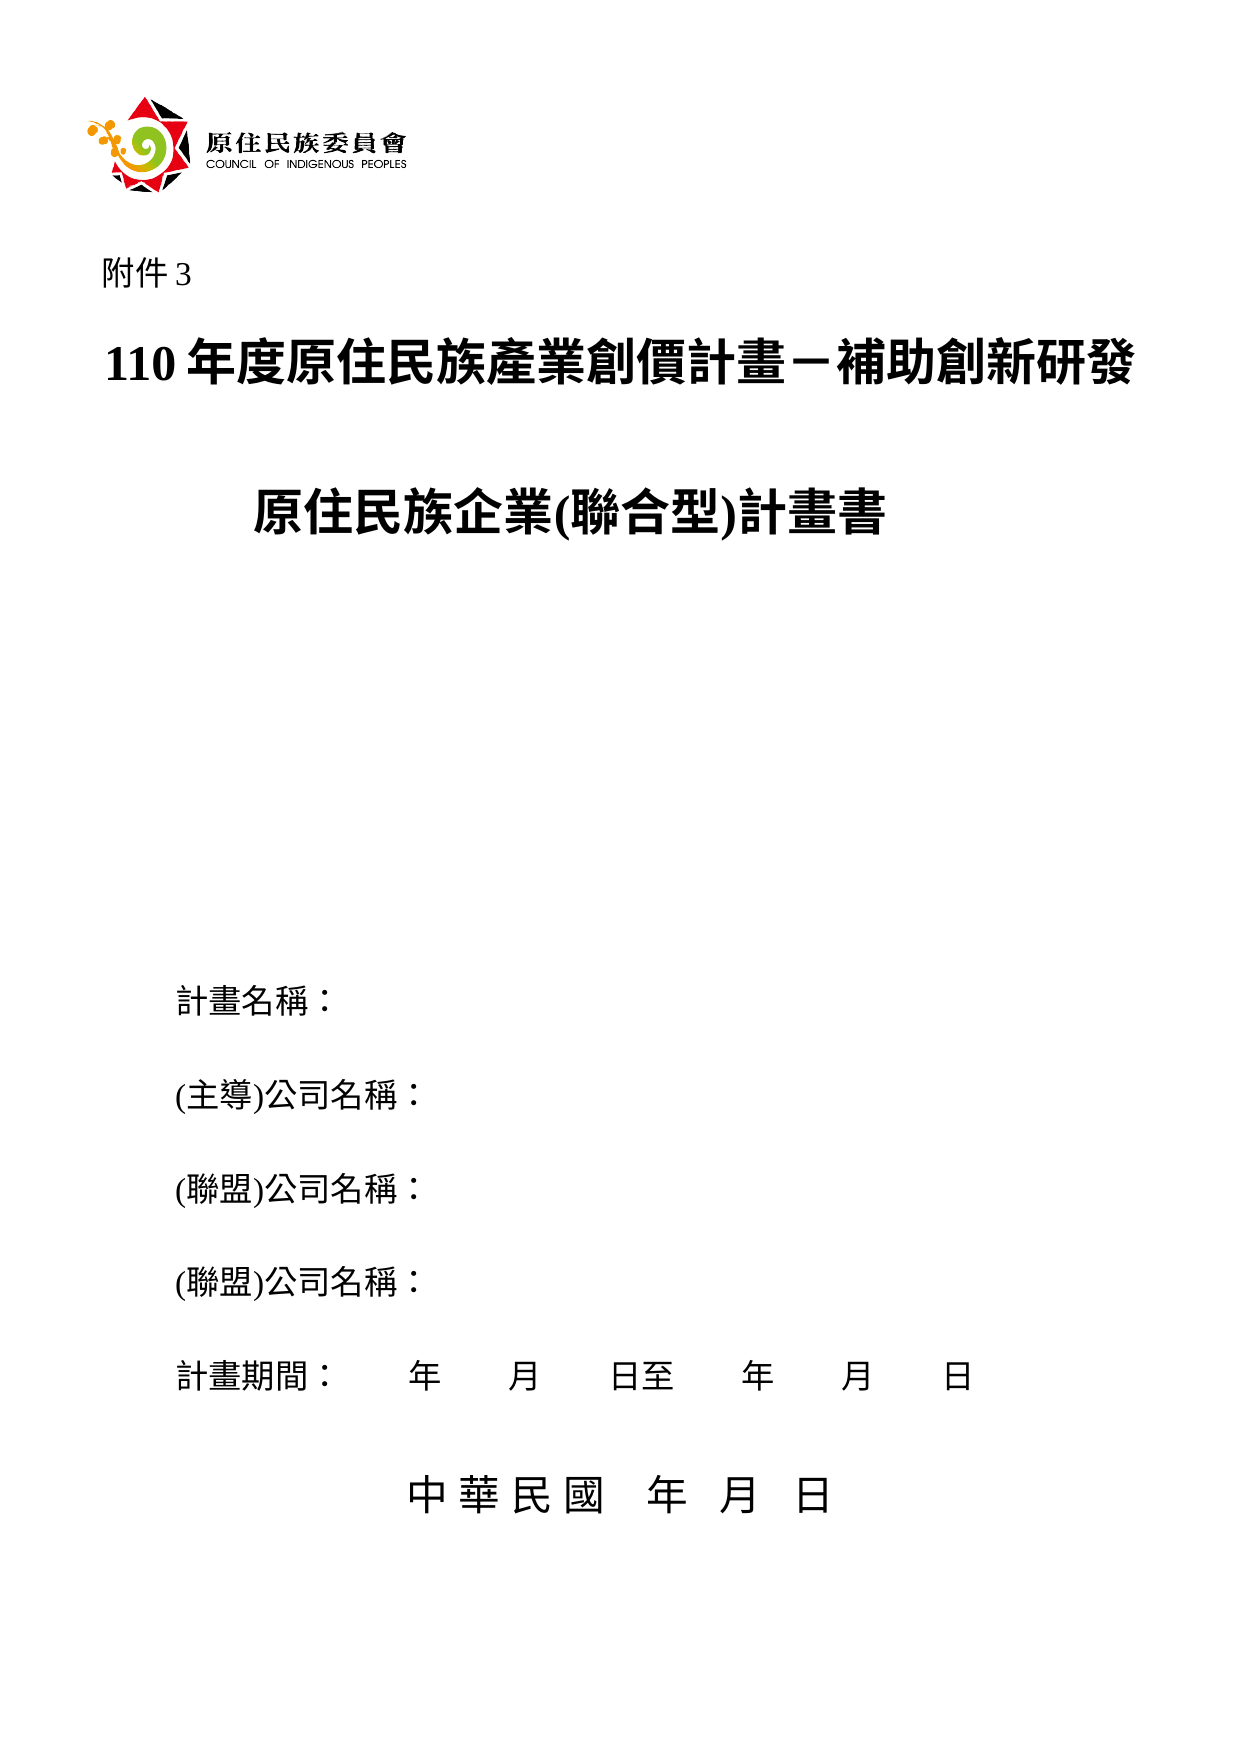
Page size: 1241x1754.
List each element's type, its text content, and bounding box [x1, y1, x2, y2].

text 計畫名稱： [75, 961, 1165, 1036]
text 中 華 民 國 年 月 日 [75, 1462, 1165, 1523]
text 計畫期間： 年 月 日至 年 月 日 [75, 1336, 1165, 1411]
text (主導)公司名稱： [75, 1055, 1165, 1130]
text (聯盟)公司名稱： [75, 1149, 1165, 1224]
text 附件3 [101, 257, 216, 292]
text 110年度原住民族產業創價計畫－補助創新研發 [75, 321, 1165, 396]
picture [75, 88, 412, 201]
text 原住民族企業(聯合型)計畫書 [75, 471, 1165, 546]
text (聯盟)公司名稱： [75, 1243, 1165, 1318]
